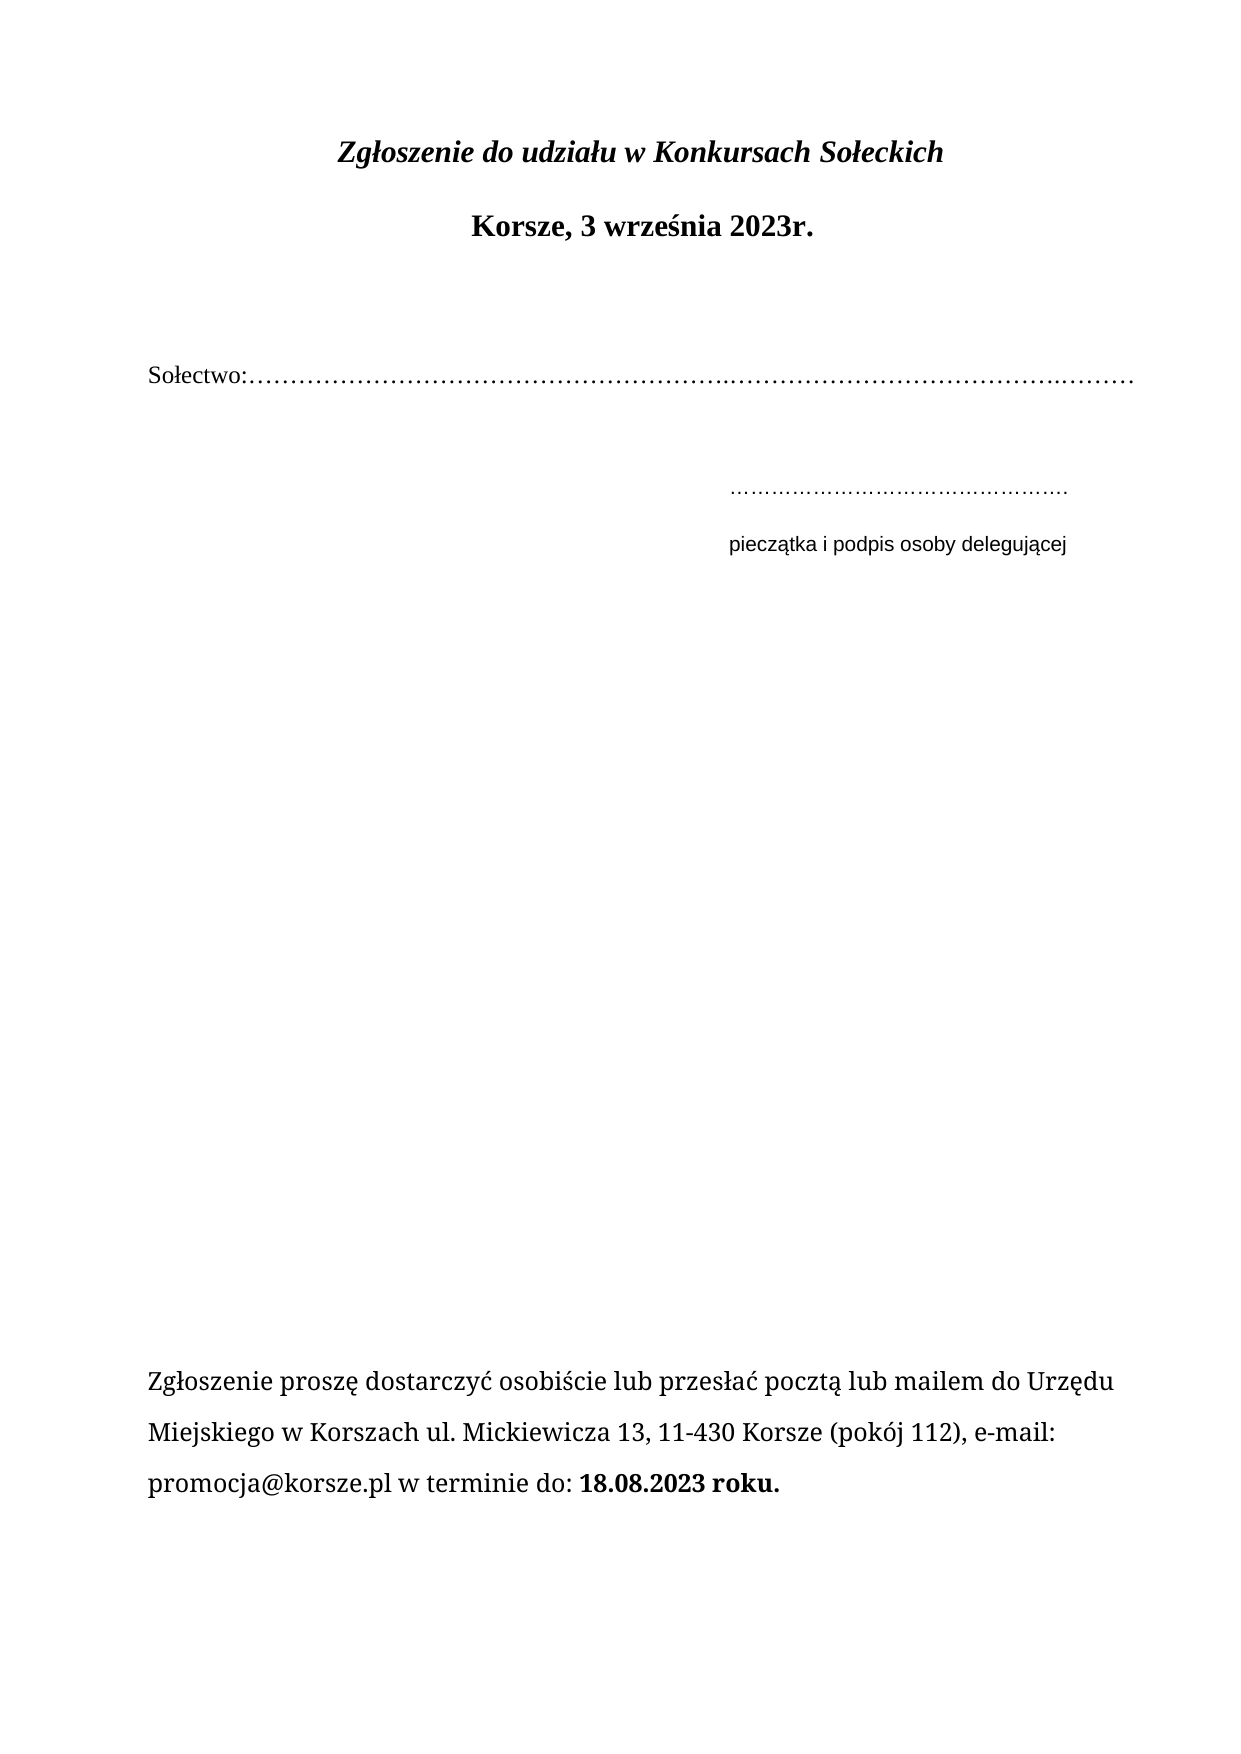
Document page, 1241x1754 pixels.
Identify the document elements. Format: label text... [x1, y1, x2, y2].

text Korsze, 3 września 2023r. [148, 208, 1137, 243]
text …………………………………………. [729, 475, 1137, 499]
text pieczątka i podpis osoby delegującej [729, 532, 1137, 556]
text Zgłoszenie do udziału w Konkursach Sołeckich [148, 133, 1137, 169]
text Sołectwo:………………………………………………….………………………………….……… [148, 361, 1137, 389]
text Zgłoszenie proszę dostarczyć osobiście lub przesłać pocztą lub mailem do Urzędu Miejskiego w Korszach ul. Mickiewicza 13, 11-430 Korsze (pokój 112), e-mail: promocja@korsze.pl w terminie do: 18.08.2023 roku. [148, 1364, 1137, 1500]
